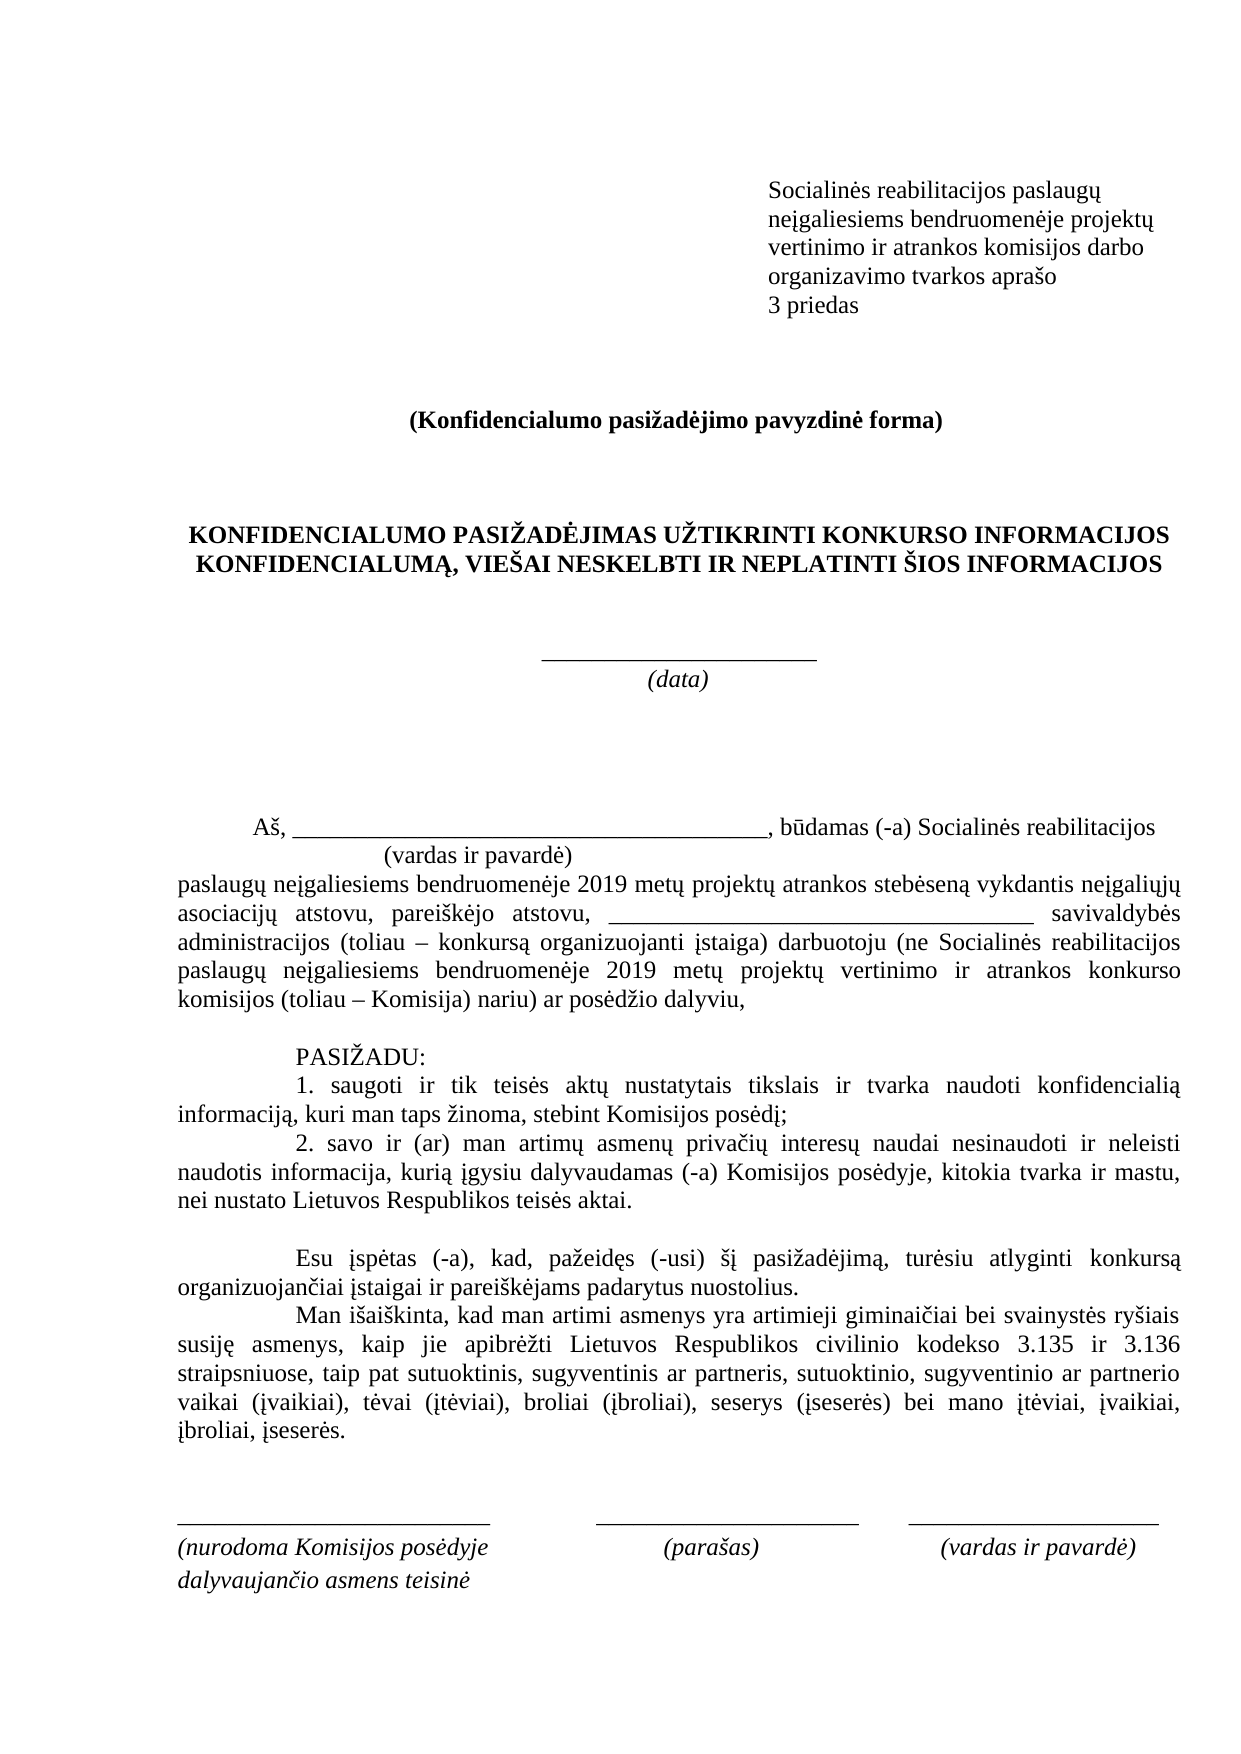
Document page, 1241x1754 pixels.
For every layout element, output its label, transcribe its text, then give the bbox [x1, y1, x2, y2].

text vertinimo ir atrankos komisijos darbo [177, 232, 1181, 261]
text 1. saugoti ir tik teisės aktų nustatytais tikslais ir tvarka naudoti konfidencialią informaciją, kuri man taps žinoma, stebint Komisijos posėdį; [177, 1070, 1181, 1128]
text _________________________ _____________________ ____________________ (nurodoma Komisijos posėdyje (parašas) (vardas ir pavardė) dalyvaujančio asmens teisinė [177, 1499, 1181, 1593]
text (vardas ir pavardė) [177, 840, 1181, 869]
text paslaugų neįgaliesiems bendruomenėje 2019 metų projektų atrankos stebėseną vykdantis neįgaliųjų asociacijų atstovu, pareiškėjo atstovu, __________________________________ savivaldybės administracijos (toliau – konkursą organizuojanti įstaiga) darbuotoju (ne Socialinės reabilitacijos paslaugų neįgaliesiems bendruomenėje 2019 metų projektų vertinimo ir atrankos konkurso komisijos (toliau – Komisija) nariu) ar posėdžio dalyviu, [177, 869, 1181, 1013]
text PASIŽADU: [177, 1042, 1181, 1070]
text Man išaiškinta, kad man artimi asmenys yra artimieji giminaičiai bei svainystės ryšiais susiję asmenys, kaip jie apibrėžti Lietuvos Respublikos civilinio kodekso 3.135 ir 3.136 straipsniuose, taip pat sutuoktinis, sugyventinis ar partneris, sutuoktinio, sugyventinio ar partnerio vaikai (įvaikiai), tėvai (įtėviai), broliai (įbroliai), seserys (įseserės) bei mano įtėviai, įvaikiai, įbroliai, įseserės. [177, 1300, 1181, 1444]
text KONFIDENCIALUMO PASIŽADĖJIMAS UŽTIKRINTI KONKURSO INFORMACIJOS KONFIDENCIALUMĄ, VIEŠAI NESKELBTI IR NEPLATINTI ŠIOS INFORMACIJOS [177, 520, 1181, 577]
text 2. savo ir (ar) man artimų asmenų privačių interesų naudai nesinaudoti ir neleisti naudotis informacija, kurią įgysiu dalyvaudamas (-a) Komisijos posėdyje, kitokia tvarka ir mastu, nei nustato Lietuvos Respublikos teisės aktai. [177, 1128, 1181, 1214]
text (Konfidencialumo pasižadėjimo pavyzdinė forma) [177, 405, 1181, 434]
text Socialinės reabilitacijos paslaugų [177, 175, 1181, 204]
text organizavimo tvarkos aprašo [177, 261, 1181, 290]
text (data) [177, 664, 1181, 692]
text neįgaliesiems bendruomenėje projektų [177, 204, 1181, 232]
text 3 priedas [177, 290, 1181, 319]
text Aš, ______________________________________, būdamas (-a) Socialinės reabilitacijos [177, 812, 1181, 840]
text Esu įspėtas (-a), kad, pažeidęs (-usi) šį pasižadėjimą, turėsiu atlyginti konkursą organizuojančiai įstaigai ir pareiškėjams padarytus nuostolius. [177, 1243, 1181, 1300]
text ______________________ [177, 635, 1181, 664]
